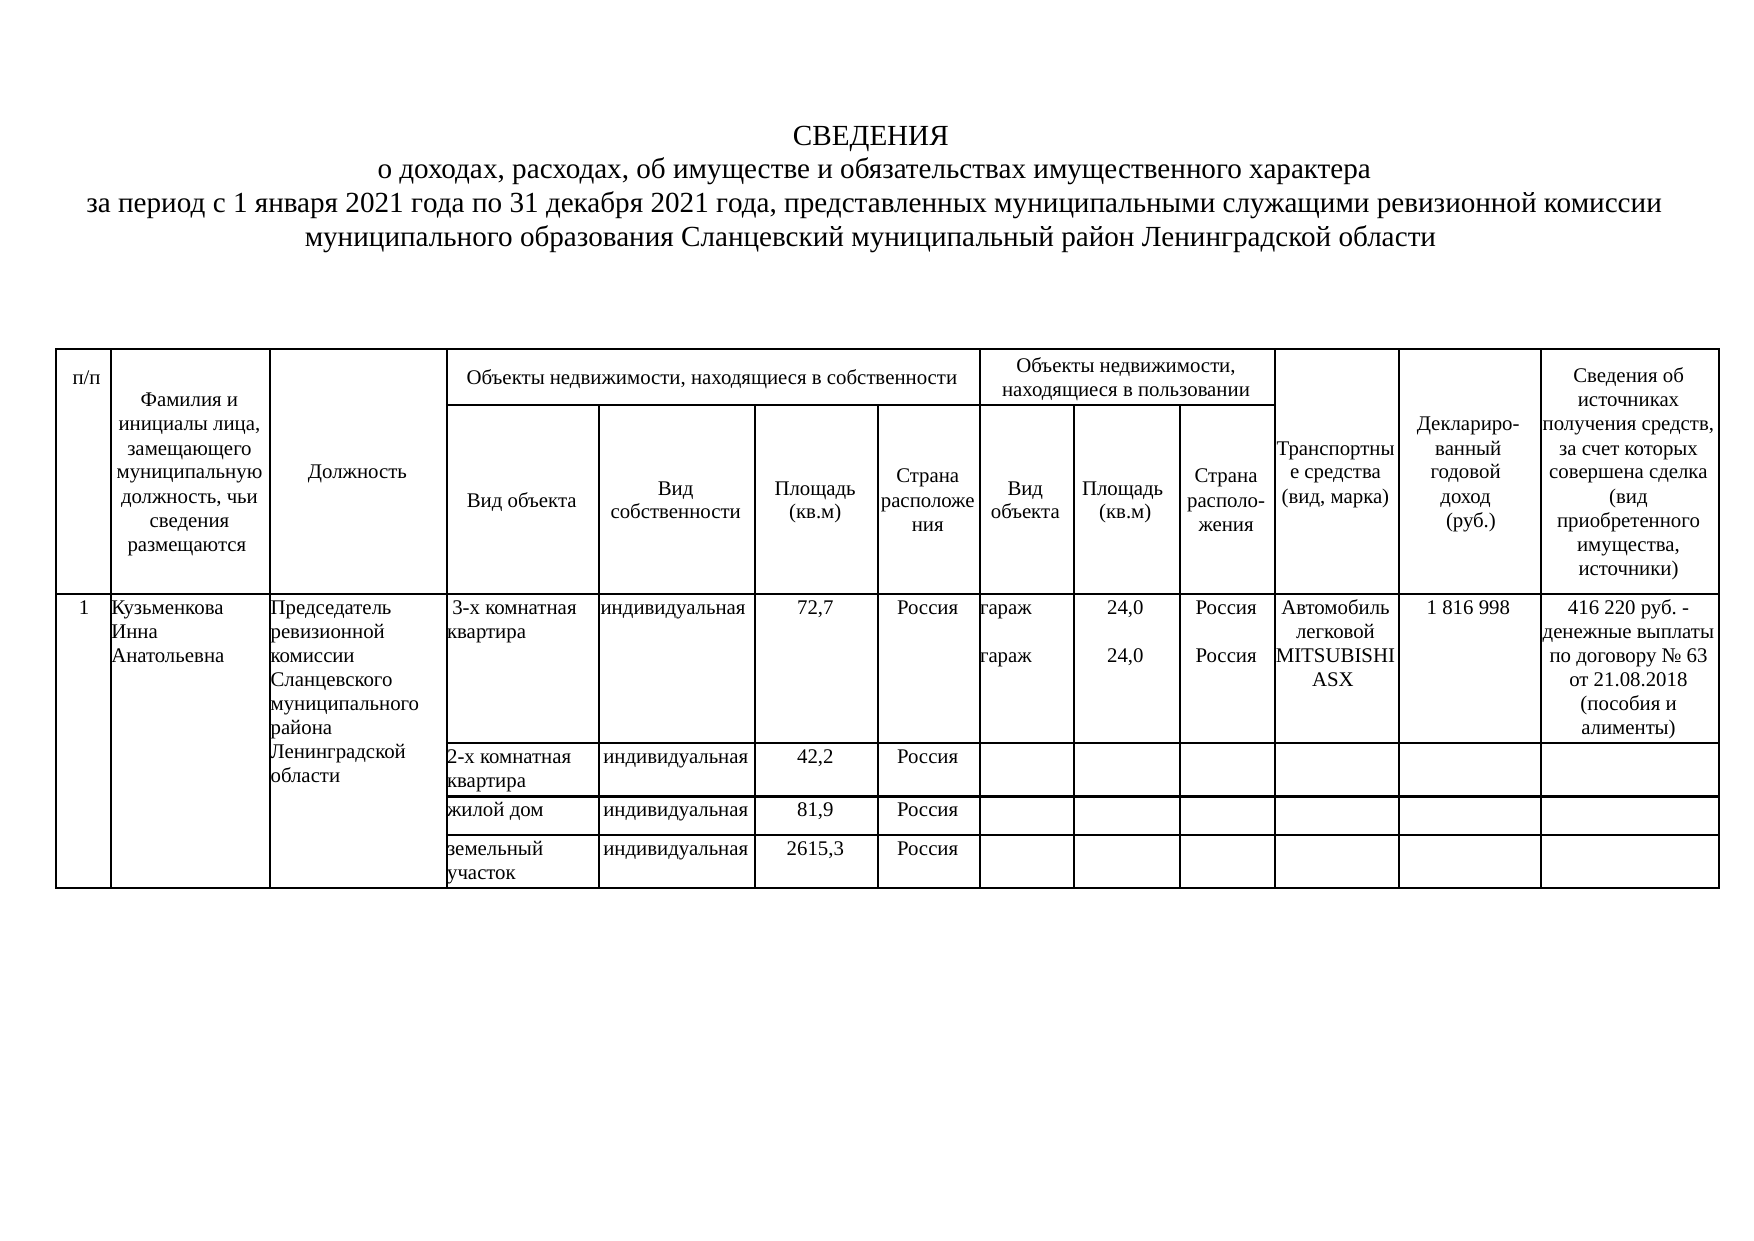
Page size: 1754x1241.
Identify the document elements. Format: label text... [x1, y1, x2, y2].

table_cell [1276, 836, 1398, 887]
table_cell [1542, 798, 1718, 833]
table_cell Россия [879, 595, 979, 742]
table_cell 42,2 [756, 744, 877, 795]
table_cell [981, 798, 1073, 833]
table_cell 2615,3 [756, 836, 877, 887]
table_cell Страна располо-жения [1181, 406, 1274, 593]
table_cell 24,0 24,0 [1075, 595, 1179, 742]
table_header Сведения об источниках получения средств, за счет которых совершена сделка (вид приобретенного имущества, источники) [1542, 350, 1718, 593]
table_cell 416 220 руб. - денежные выплаты по договору № 63 от 21.08.2018 (пособия и алименты) [1542, 595, 1718, 742]
table_cell Вид объекта [981, 406, 1073, 593]
table_header Должность [271, 350, 446, 593]
table_cell Россия [879, 744, 979, 795]
table_cell 81,9 [756, 798, 877, 833]
table_cell земельный участок [448, 836, 598, 887]
table_cell Площадь (кв.м) [1075, 406, 1179, 593]
table_cell индивидуальная [600, 798, 754, 833]
table_cell [1181, 836, 1274, 887]
table_cell индивидуальная [600, 836, 754, 887]
table_cell Россия [879, 836, 979, 887]
table_cell Автомобиль легковой MITSUBISHI ASX [1276, 595, 1398, 742]
table_header Объекты недвижимости, находящиеся в собственности [448, 350, 979, 404]
text о доходах, расходах, об имуществе и обязательствах имущественного характера [56, 152, 1692, 185]
table_cell Площадь (кв.м) [756, 406, 877, 593]
table_cell [1075, 836, 1179, 887]
table_cell [1276, 798, 1398, 833]
table_cell Кузьменкова Инна Анатольевна [112, 595, 269, 887]
table_cell [1075, 744, 1179, 795]
table_cell 1 [57, 595, 110, 887]
table_cell [57, 404, 110, 593]
text СВЕДЕНИЯ [56, 118, 1692, 152]
table_cell гараж гараж [981, 595, 1073, 742]
table_cell [1400, 836, 1540, 887]
table_cell 3-х комнатная квартира [448, 595, 598, 742]
table_cell 72,7 [756, 595, 877, 742]
table_cell [981, 744, 1073, 795]
table_cell [1542, 744, 1718, 795]
table_cell [1400, 798, 1540, 833]
table_cell жилой дом [448, 798, 598, 833]
table_cell Страна расположения [879, 406, 979, 593]
table_header Транспортные средства (вид, марка) [1276, 350, 1398, 593]
table_cell Вид собственности [600, 406, 754, 593]
table_cell Россия Россия [1181, 595, 1274, 742]
table_header Фамилия и инициалы лица, замещающего муниципальную должность, чьи сведения размещаются [112, 350, 269, 593]
table_cell [1400, 744, 1540, 795]
text за период с 1 января 2021 года по 31 декабря 2021 года, представленных муниципальными служащими ревизионной комиссии муниципального образования Сланцевский муниципальный район Ленинградской области [56, 185, 1692, 252]
table_cell индивидуальная [600, 595, 754, 742]
table_cell Председатель ревизионной комиссии Сланцевского муниципального района Ленинградской области [271, 595, 446, 887]
table_cell индивидуальная [600, 744, 754, 795]
table_header Деклариро-ванный годовой доход (руб.) [1400, 350, 1540, 593]
table_cell [1181, 798, 1274, 833]
table_cell [1181, 744, 1274, 795]
table_cell [981, 836, 1073, 887]
table_header п/п [57, 350, 110, 404]
table_cell [1276, 744, 1398, 795]
table_cell 2-х комнатная квартира [448, 744, 598, 795]
table_cell Вид объекта [448, 406, 598, 593]
table_cell [1542, 836, 1718, 887]
table_cell Россия [879, 798, 979, 833]
table_header Объекты недвижимости, находящиеся в пользовании [981, 350, 1274, 404]
table_cell 1 816 998 [1400, 595, 1540, 742]
table_cell [1075, 798, 1179, 833]
